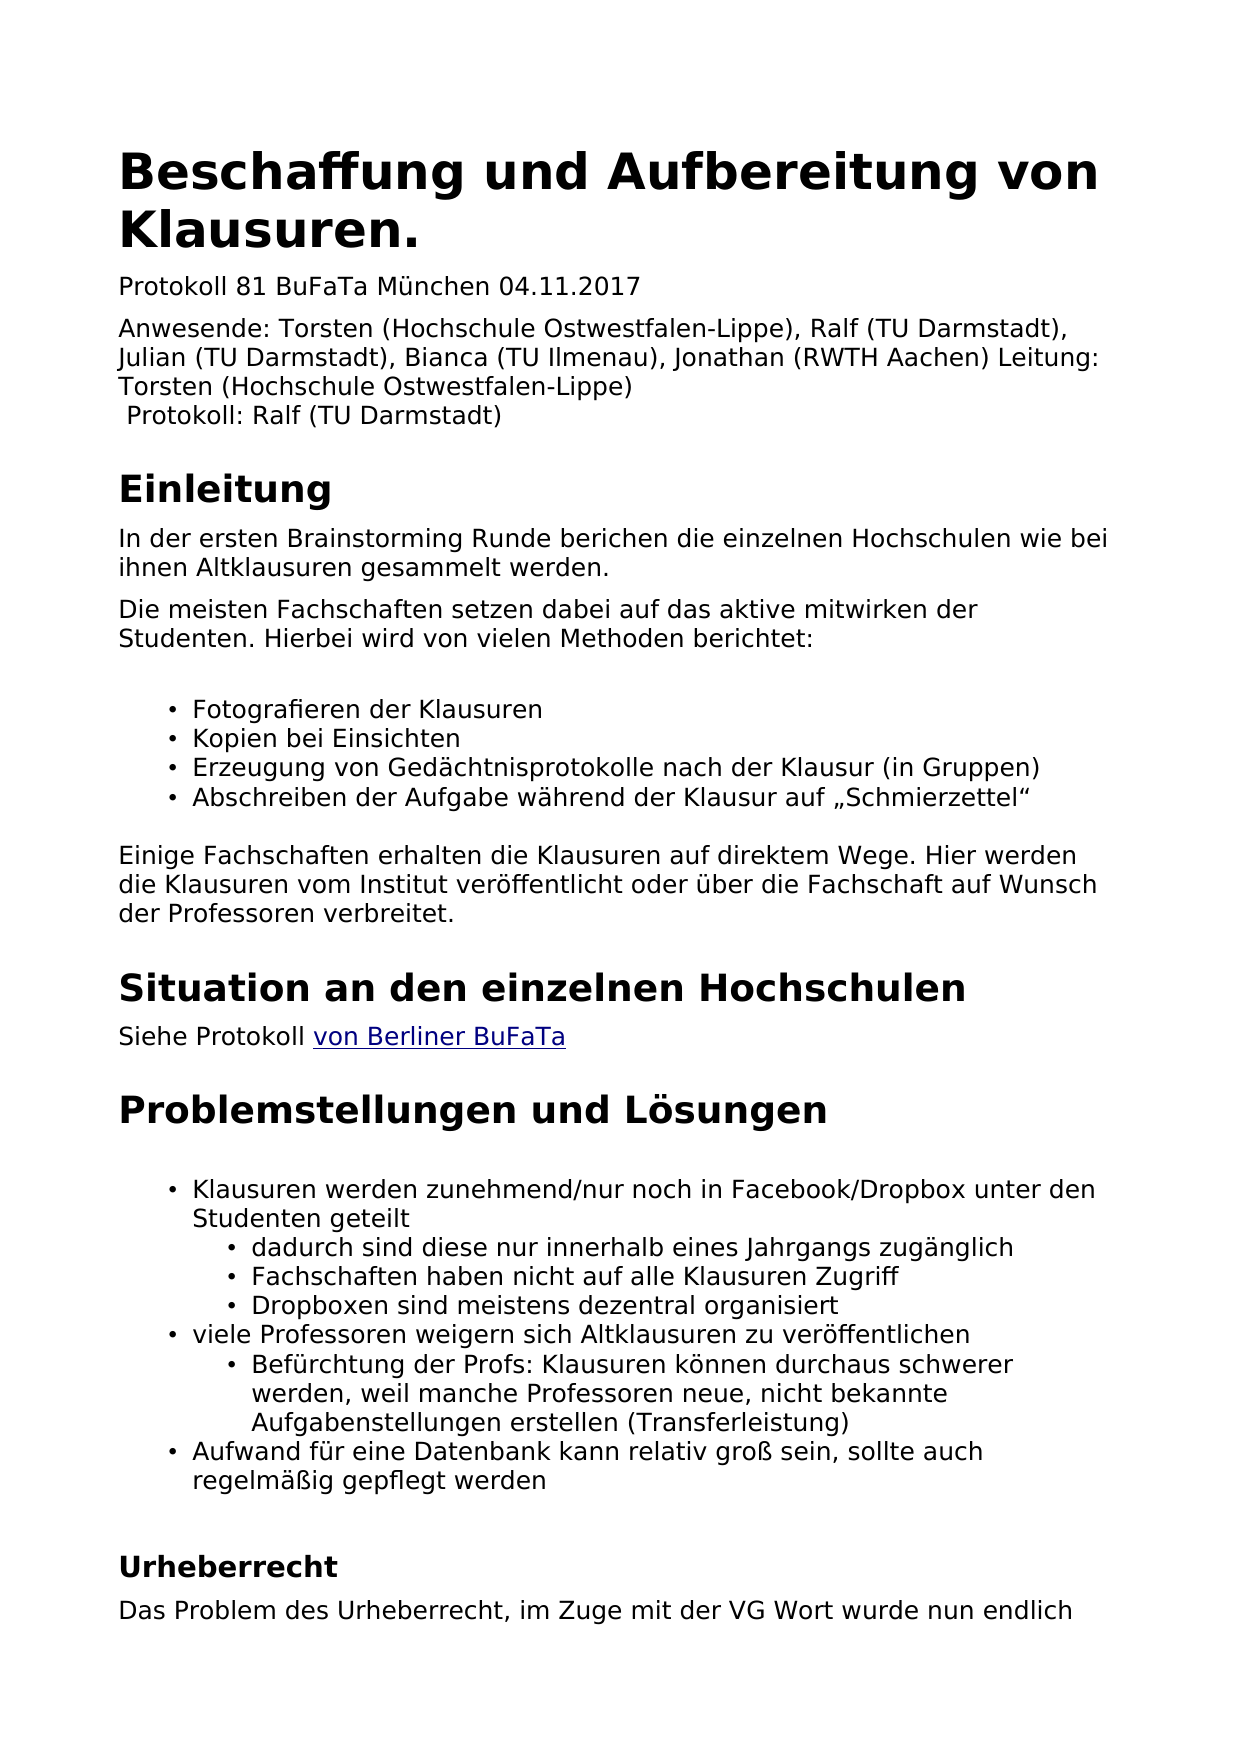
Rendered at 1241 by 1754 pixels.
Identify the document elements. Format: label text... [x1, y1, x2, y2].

text Das Problem des Urheberrecht, im Zuge mit der VG Wort wurde nun endlich [118, 1597, 1122, 1626]
list Abschreiben der Aufgabe während der Klausur auf „Schmierzettel“ [177, 783, 1122, 812]
text Einige Fachschaften erhalten die Klausuren auf direktem Wege. Hier werden die Klausuren vom Institut veröffentlicht oder über die Fachschaft auf Wunsch der Professoren verbreitet. [118, 841, 1122, 929]
list Dropboxen sind meistens dezentral organisiert [236, 1291, 1122, 1321]
subtitle Situation an den einzelnen Hochschulen [118, 966, 1122, 1010]
text Die meisten Fachschaften setzen dabei auf das aktive mitwirken der Studenten. Hierbei wird von vielen Methoden berichtet: [118, 595, 1122, 653]
list Erzeugung von Gedächtnisprotokolle nach der Klausur (in Gruppen) [177, 753, 1122, 783]
subtitle Problemstellungen und Lösungen [118, 1089, 1122, 1133]
list dadurch sind diese nur innerhalb eines Jahrgangs zugänglich [236, 1233, 1122, 1262]
list Fotografieren der Klausuren [177, 695, 1122, 724]
text In der ersten Brainstorming Runde berichen die einzelnen Hochschulen wie bei ihnen Altklausuren gesammelt werden. [118, 524, 1122, 582]
subtitle Urheberrecht [118, 1550, 1122, 1584]
subtitle Einleitung [118, 468, 1122, 512]
list Kopien bei Einsichten [177, 724, 1122, 753]
text Siehe Protokoll von Berliner BuFaTa [118, 1022, 1122, 1052]
text Protokoll 81 BuFaTa München 04.11.2017 [118, 272, 1122, 301]
list viele Professoren weigern sich Altklausuren zu veröffentlichen [177, 1321, 1122, 1350]
list Befürchtung der Profs: Klausuren können durchaus schwerer werden, weil manche Professoren neue, nicht bekannte Aufgabenstellungen erstellen (Transferleistung) [236, 1350, 1122, 1437]
list Aufwand für eine Datenbank kann relativ groß sein, sollte auch regelmäßig gepflegt werden [177, 1437, 1122, 1496]
list Klausuren werden zunehmend/nur noch in Facebook/Dropbox unter den Studenten geteilt [177, 1175, 1122, 1233]
subtitle Beschaffung und Aufbereitung von Klausuren. [118, 143, 1122, 259]
list Fachschaften haben nicht auf alle Klausuren Zugriff [236, 1262, 1122, 1291]
text Anwesende: Torsten (Hochschule Ostwestfalen-Lippe), Ralf (TU Darmstadt), Julian (TU Darmstadt), Bianca (TU Ilmenau), Jonathan (RWTH Aachen) Leitung: Torsten (Hochschule Ostwestfalen-Lippe) Protokoll: Ralf (TU Darmstadt) [118, 314, 1122, 430]
